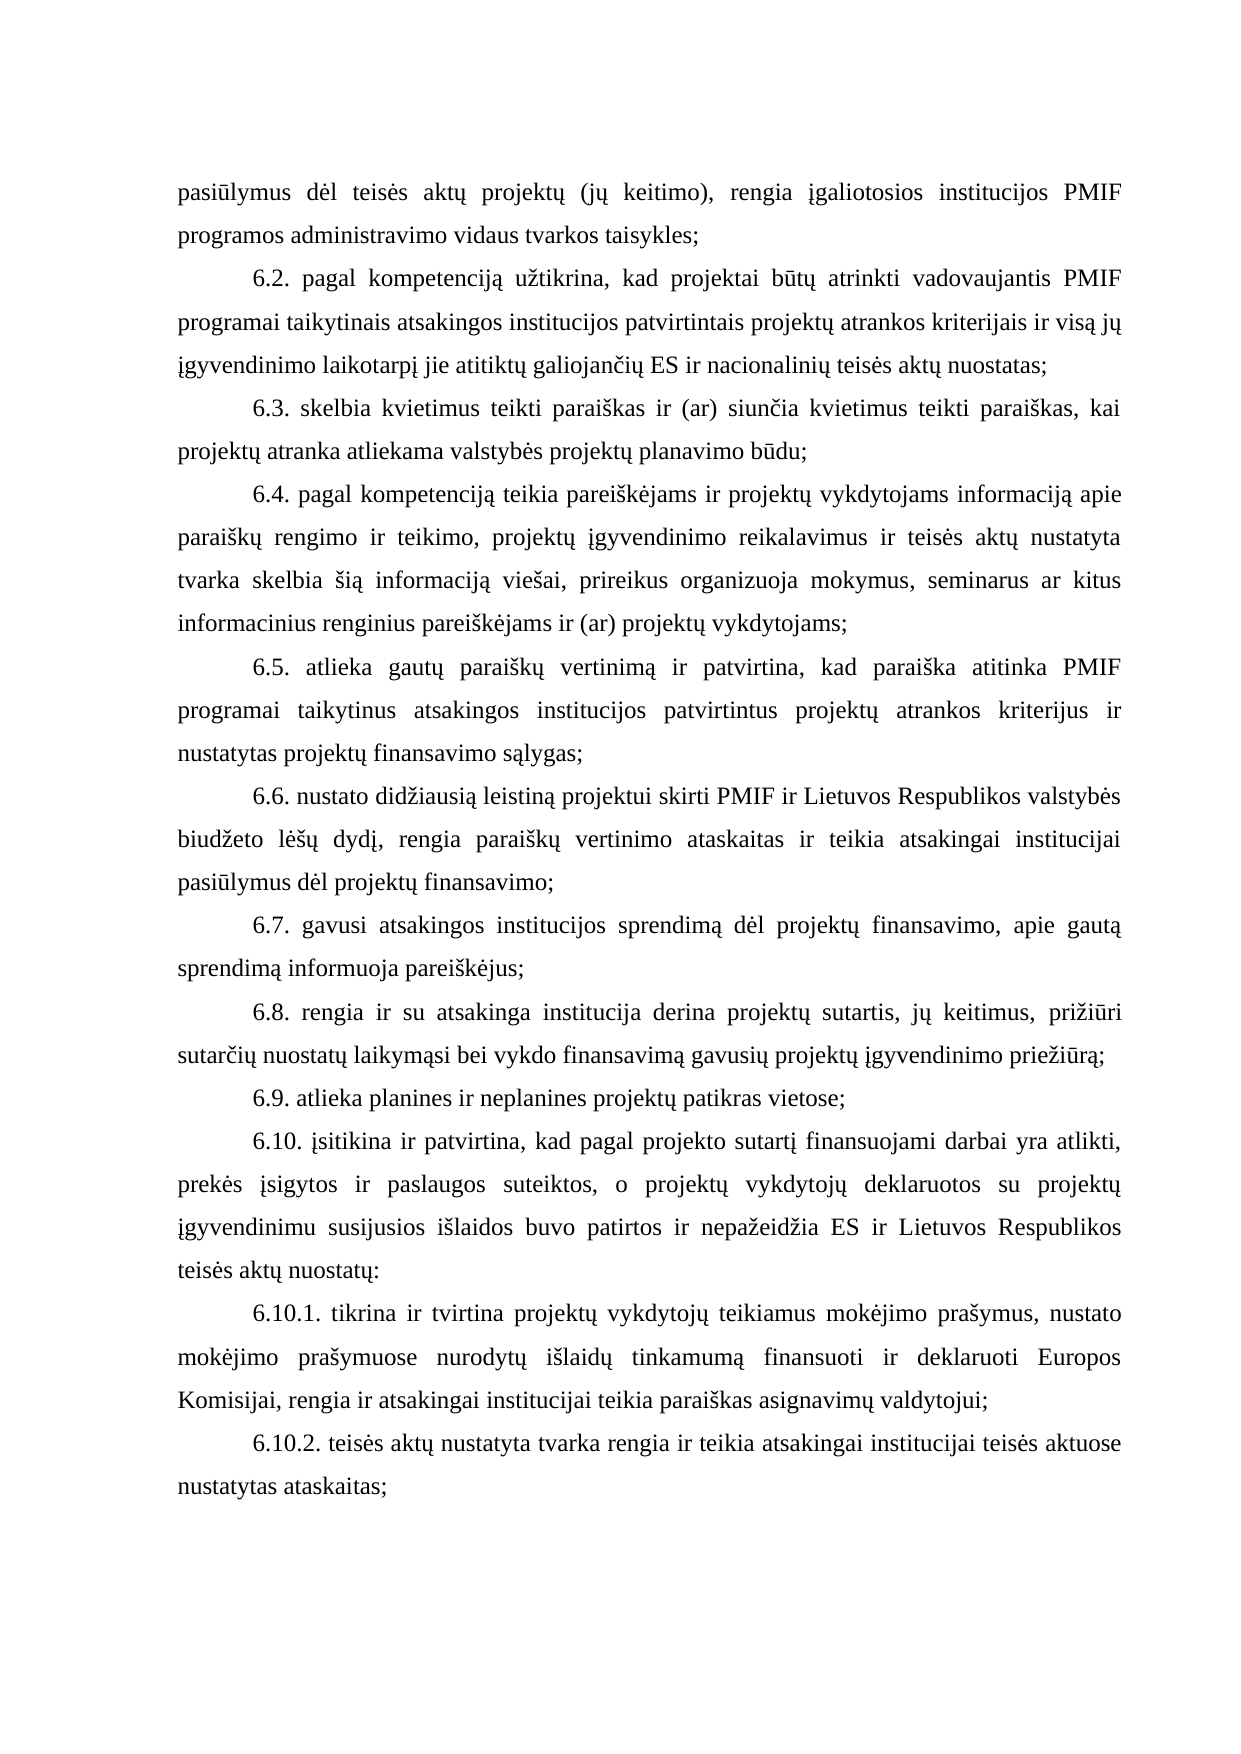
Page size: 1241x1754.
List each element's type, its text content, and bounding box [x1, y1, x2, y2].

text 6.7. gavusi atsakingos institucijos sprendimą dėl projektų finansavimo, apie gautą sprendimą informuoja pareiškėjus; [177, 910, 1122, 982]
text 6.2. pagal kompetenciją užtikrina, kad projektai būtų atrinkti vadovaujantis PMIF programai taikytinais atsakingos institucijos patvirtintais projektų atrankos kriterijais ir visą jų įgyvendinimo laikotarpį jie atitiktų galiojančių ES ir nacionalinių teisės aktų nuostatas; [177, 263, 1122, 378]
text 6.4. pagal kompetenciją teikia pareiškėjams ir projektų vykdytojams informaciją apie paraiškų rengimo ir teikimo, projektų įgyvendinimo reikalavimus ir teisės aktų nustatyta tvarka skelbia šią informaciją viešai, prireikus organizuoja mokymus, seminarus ar kitus informacinius renginius pareiškėjams ir (ar) projektų vykdytojams; [177, 479, 1122, 637]
text 6.8. rengia ir su atsakinga institucija derina projektų sutartis, jų keitimus, prižiūri sutarčių nuostatų laikymąsi bei vykdo finansavimą gavusių projektų įgyvendinimo priežiūrą; [177, 997, 1122, 1068]
text pasiūlymus dėl teisės aktų projektų (jų keitimo), rengia įgaliotosios institucijos PMIF programos administravimo vidaus tvarkos taisykles; [177, 177, 1122, 249]
text 6.6. nustato didžiausią leistiną projektui skirti PMIF ir Lietuvos Respublikos valstybės biudžeto lėšų dydį, rengia paraiškų vertinimo ataskaitas ir teikia atsakingai institucijai pasiūlymus dėl projektų finansavimo; [177, 781, 1122, 896]
text 6.9. atlieka planines ir neplanines projektų patikras vietose; [177, 1083, 1122, 1112]
text 6.5. atlieka gautų paraiškų vertinimą ir patvirtina, kad paraiška atitinka PMIF programai taikytinus atsakingos institucijos patvirtintus projektų atrankos kriterijus ir nustatytas projektų finansavimo sąlygas; [177, 652, 1122, 767]
text 6.10.2. teisės aktų nustatyta tvarka rengia ir teikia atsakingai institucijai teisės aktuose nustatytas ataskaitas; [177, 1428, 1122, 1500]
text 6.10. įsitikina ir patvirtina, kad pagal projekto sutartį finansuojami darbai yra atlikti, prekės įsigytos ir paslaugos suteiktos, o projektų vykdytojų deklaruotos su projektų įgyvendinimu susijusios išlaidos buvo patirtos ir nepažeidžia ES ir Lietuvos Respublikos teisės aktų nuostatų: [177, 1126, 1122, 1284]
text 6.10.1. tikrina ir tvirtina projektų vykdytojų teikiamus mokėjimo prašymus, nustato mokėjimo prašymuose nurodytų išlaidų tinkamumą finansuoti ir deklaruoti Europos Komisijai, rengia ir atsakingai institucijai teikia paraiškas asignavimų valdytojui; [177, 1298, 1122, 1413]
text 6.3. skelbia kvietimus teikti paraiškas ir (ar) siunčia kvietimus teikti paraiškas, kai projektų atranka atliekama valstybės projektų planavimo būdu; [177, 393, 1122, 465]
